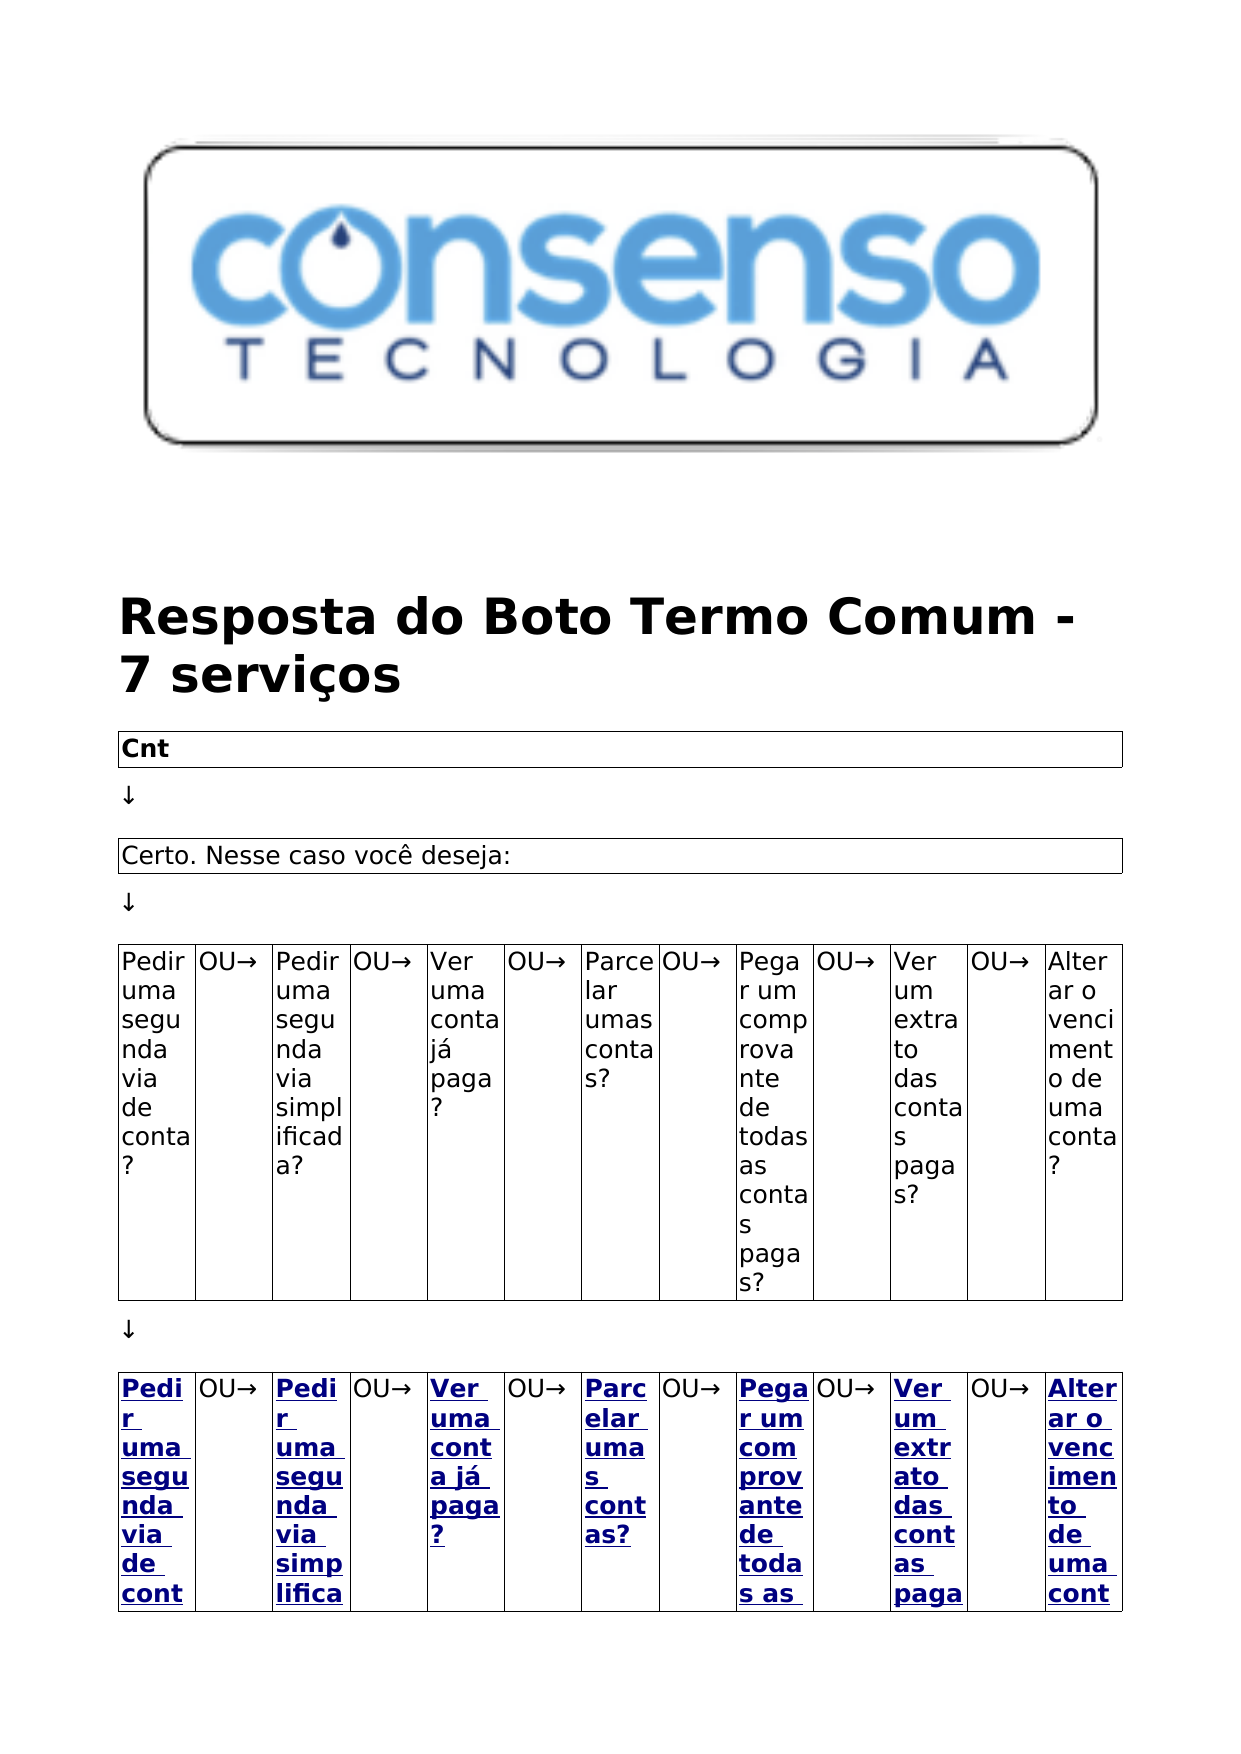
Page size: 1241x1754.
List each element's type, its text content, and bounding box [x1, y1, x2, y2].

table_header Pedir uma segunda via simplifica [273, 1373, 350, 1611]
table_header OU→ [814, 1373, 890, 1611]
table_header OU→ [351, 945, 427, 1300]
table_header OU→ [196, 945, 272, 1300]
table_header Ver uma conta já paga? [428, 1373, 504, 1611]
table_header Ver uma conta já paga? [428, 945, 504, 1300]
table_header Pedir uma segunda via de cont [119, 1373, 195, 1611]
table_header Cnt [119, 732, 1122, 767]
table_header Ver um extrato das contas pagas? [891, 945, 967, 1300]
text ↓ [118, 1315, 1122, 1344]
table_header Pedir uma segunda via simplificada? [273, 945, 350, 1300]
table_header OU→ [196, 1373, 272, 1611]
table_header Ver um extrato das contas paga [891, 1373, 967, 1611]
table_header OU→ [351, 1373, 427, 1611]
table_header Pegar um comprovante de todas as contas pagas? [737, 945, 813, 1300]
table_header OU→ [505, 945, 581, 1300]
table_header OU→ [968, 945, 1045, 1300]
table_header Pegar um comprovante de todas as [737, 1373, 813, 1611]
table_header OU→ [968, 1373, 1045, 1611]
table_header OU→ [660, 1373, 736, 1611]
table_header Certo. Nesse caso você deseja: [119, 839, 1122, 873]
table_header Parcelar umas contas? [582, 1373, 659, 1611]
table_header OU→ [814, 945, 890, 1300]
subtitle Resposta do Boto Termo Comum - 7 serviços [118, 588, 1122, 704]
table_header Alterar o vencimento de uma cont [1046, 1373, 1122, 1611]
table_header Alterar o vencimento de uma conta? [1046, 945, 1122, 1300]
table_header OU→ [505, 1373, 581, 1611]
picture [118, 130, 1123, 480]
table_header Parcelar umas contas? [582, 945, 659, 1300]
table_header Pedir uma segunda via de conta? [119, 945, 195, 1300]
text ↓ [118, 781, 1122, 811]
text ↓ [118, 888, 1122, 917]
table_header OU→ [660, 945, 736, 1300]
